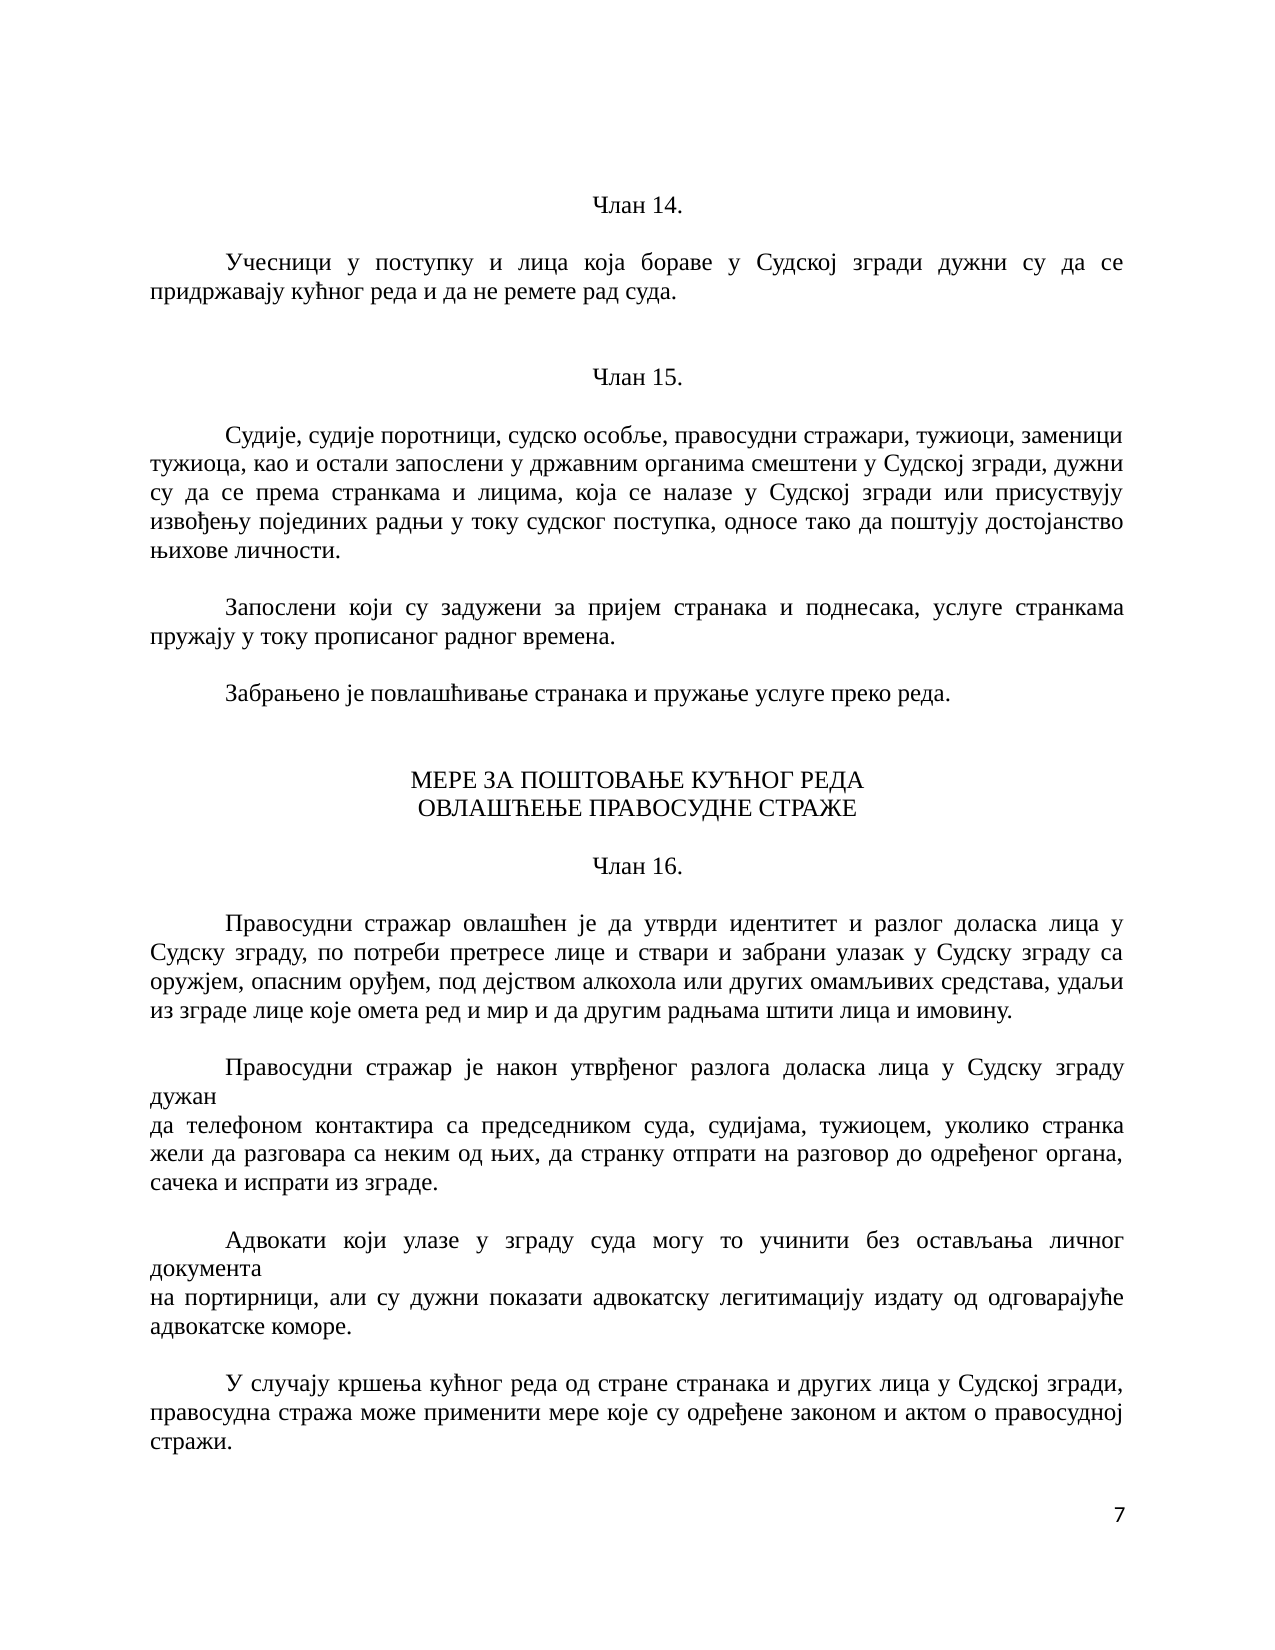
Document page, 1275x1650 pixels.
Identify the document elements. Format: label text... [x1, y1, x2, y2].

text Судије, судије поротници, судско особље, правосудни стражари, тужиоци, заменици [150, 420, 1125, 448]
text МЕРЕ ЗА ПОШТОВАЊЕ КУЋНОГ РЕДА [150, 765, 1125, 793]
text Правосудни стражар овлашћен је да утврди идентитет и разлог доласка лица у Судску зграду, по потреби претресе лице и ствари и забрани улазак у Судску зграду са оружјем, опасним оруђем, под дејством алкохола или других омамљивих средстава, удаљи из зграде лице које омета ред и мир и да другим радњама штити лица и имовину. [150, 908, 1125, 1023]
text на портирници, али су дужни показати адвокатску легитимацију издату од одговарајуће адвокатске коморе. [150, 1282, 1125, 1340]
text Учесници у поступку и лица која бораве у Судској згради дужни су да се придржавају кућног реда и да не ремете рад суда. [150, 247, 1125, 305]
text да телефоном контактира са председником суда, судијама, тужиоцем, уколико странка жели да разговара са неким од њих, да странку отпрати на разговор до одређеног органа, сачека и испрати из зграде. [150, 1110, 1125, 1196]
text Члан 14. [150, 190, 1125, 218]
text У случају кршења кућног реда од стране странака и других лица у Судској згради, правосудна стража може применити мере које су одређене законом и актом о правосудној стражи. [150, 1368, 1125, 1455]
text Адвокати који улазе у зграду суда могу то учинити без остављања личног документа [150, 1225, 1125, 1282]
text Члан 16. [150, 851, 1125, 880]
text тужиоца, као и остали запослени у државним органима смештени у Судској згради, дужни су да се према странкама и лицима, која се налазе у Судској згради или присуствују извођењу појединих радњи у току судског поступка, односе тако да поштују достојанство њихове личности. [150, 448, 1125, 563]
text Запослени који су задужени за пријем странака и поднесака, услуге странкама пружају у току прописаног радног времена. [150, 592, 1125, 650]
text ОВЛАШЋЕЊЕ ПРАВОСУДНЕ СТРАЖЕ [150, 793, 1125, 822]
text Члан 15. [150, 362, 1125, 391]
text Забрањено је повлашћивање странака и пружање услуге преко реда. [150, 678, 1125, 707]
text Правосудни стражар је након утврђеног разлога доласка лица у Судску зграду дужан [150, 1052, 1125, 1110]
